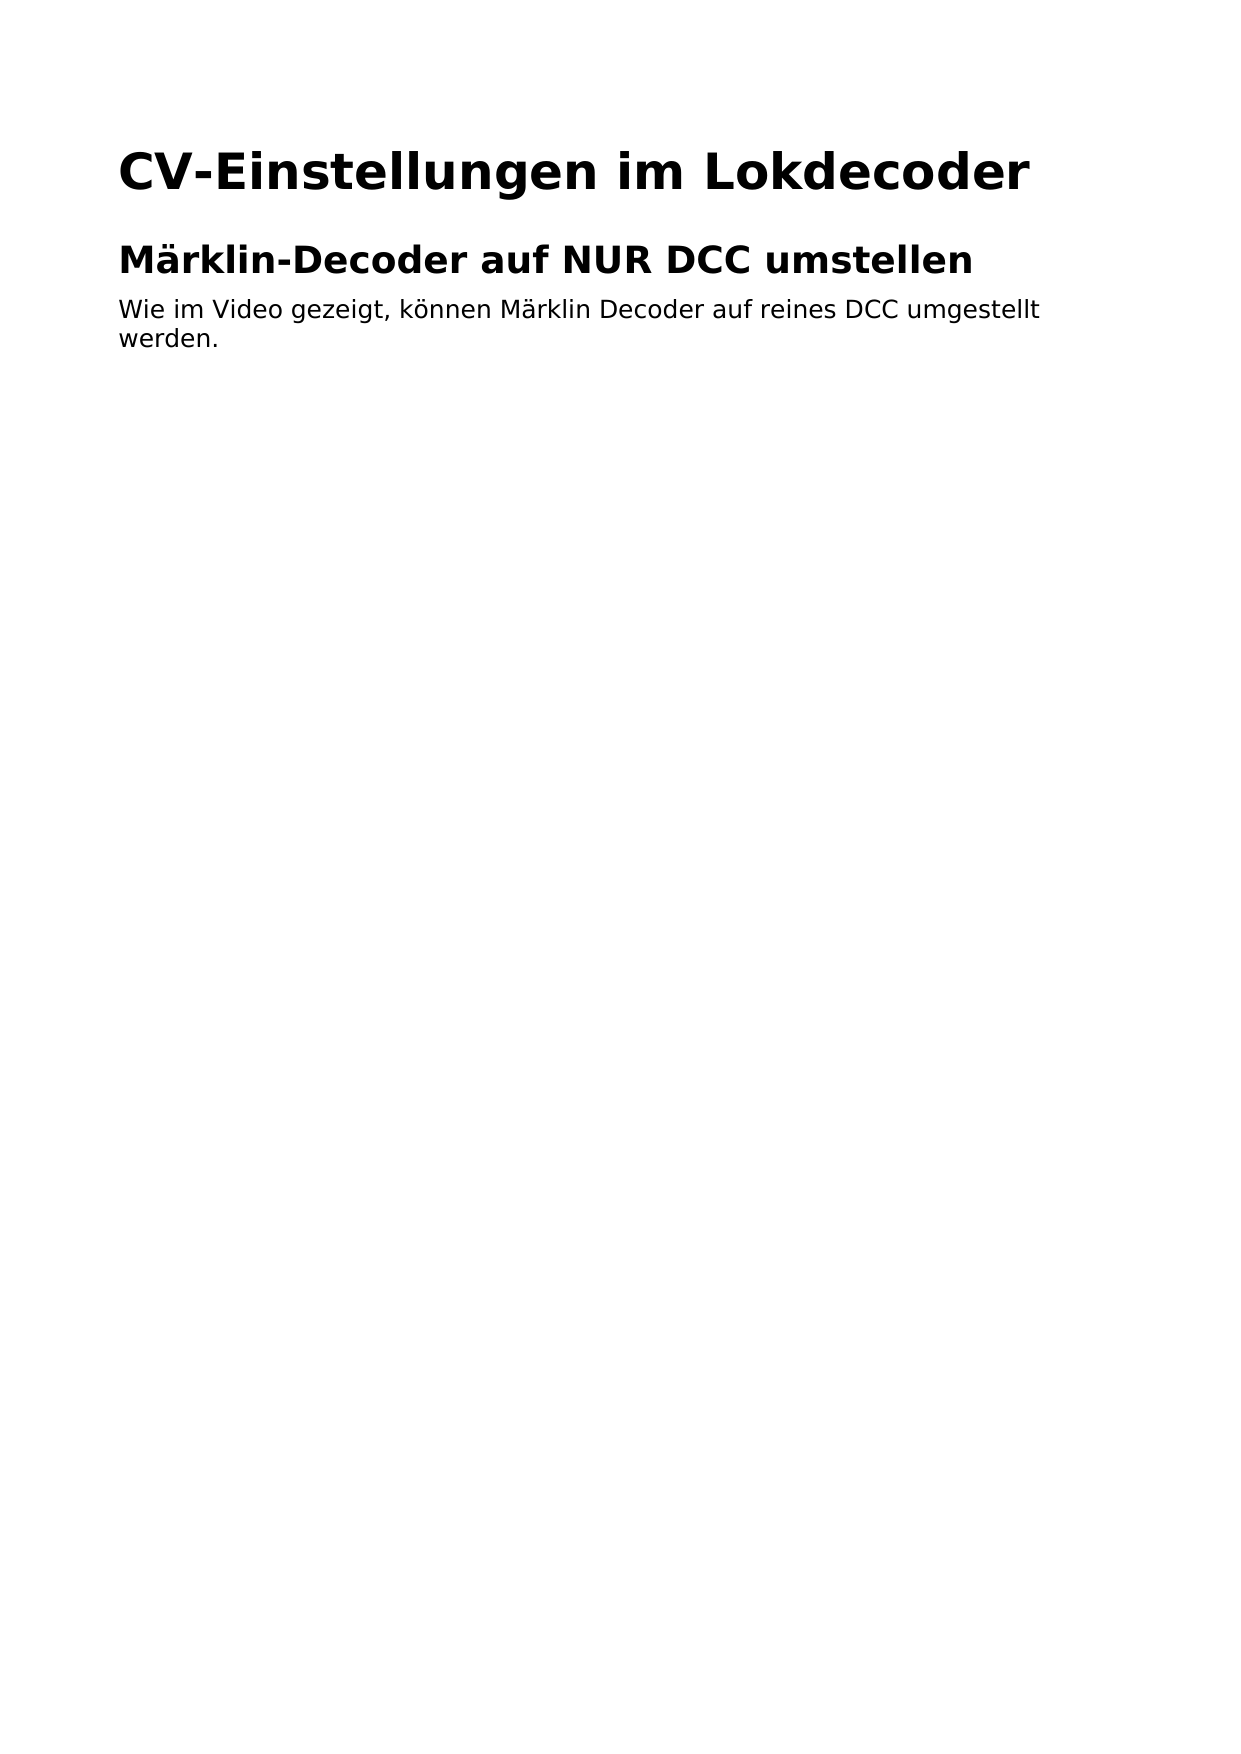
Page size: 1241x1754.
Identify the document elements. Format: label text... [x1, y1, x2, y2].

subtitle Märklin-Decoder auf NUR DCC umstellen [118, 239, 1122, 282]
subtitle CV-Einstellungen im Lokdecoder [118, 143, 1122, 201]
text Wie im Video gezeigt, können Märklin Decoder auf reines DCC umgestellt werden. [118, 295, 1122, 353]
